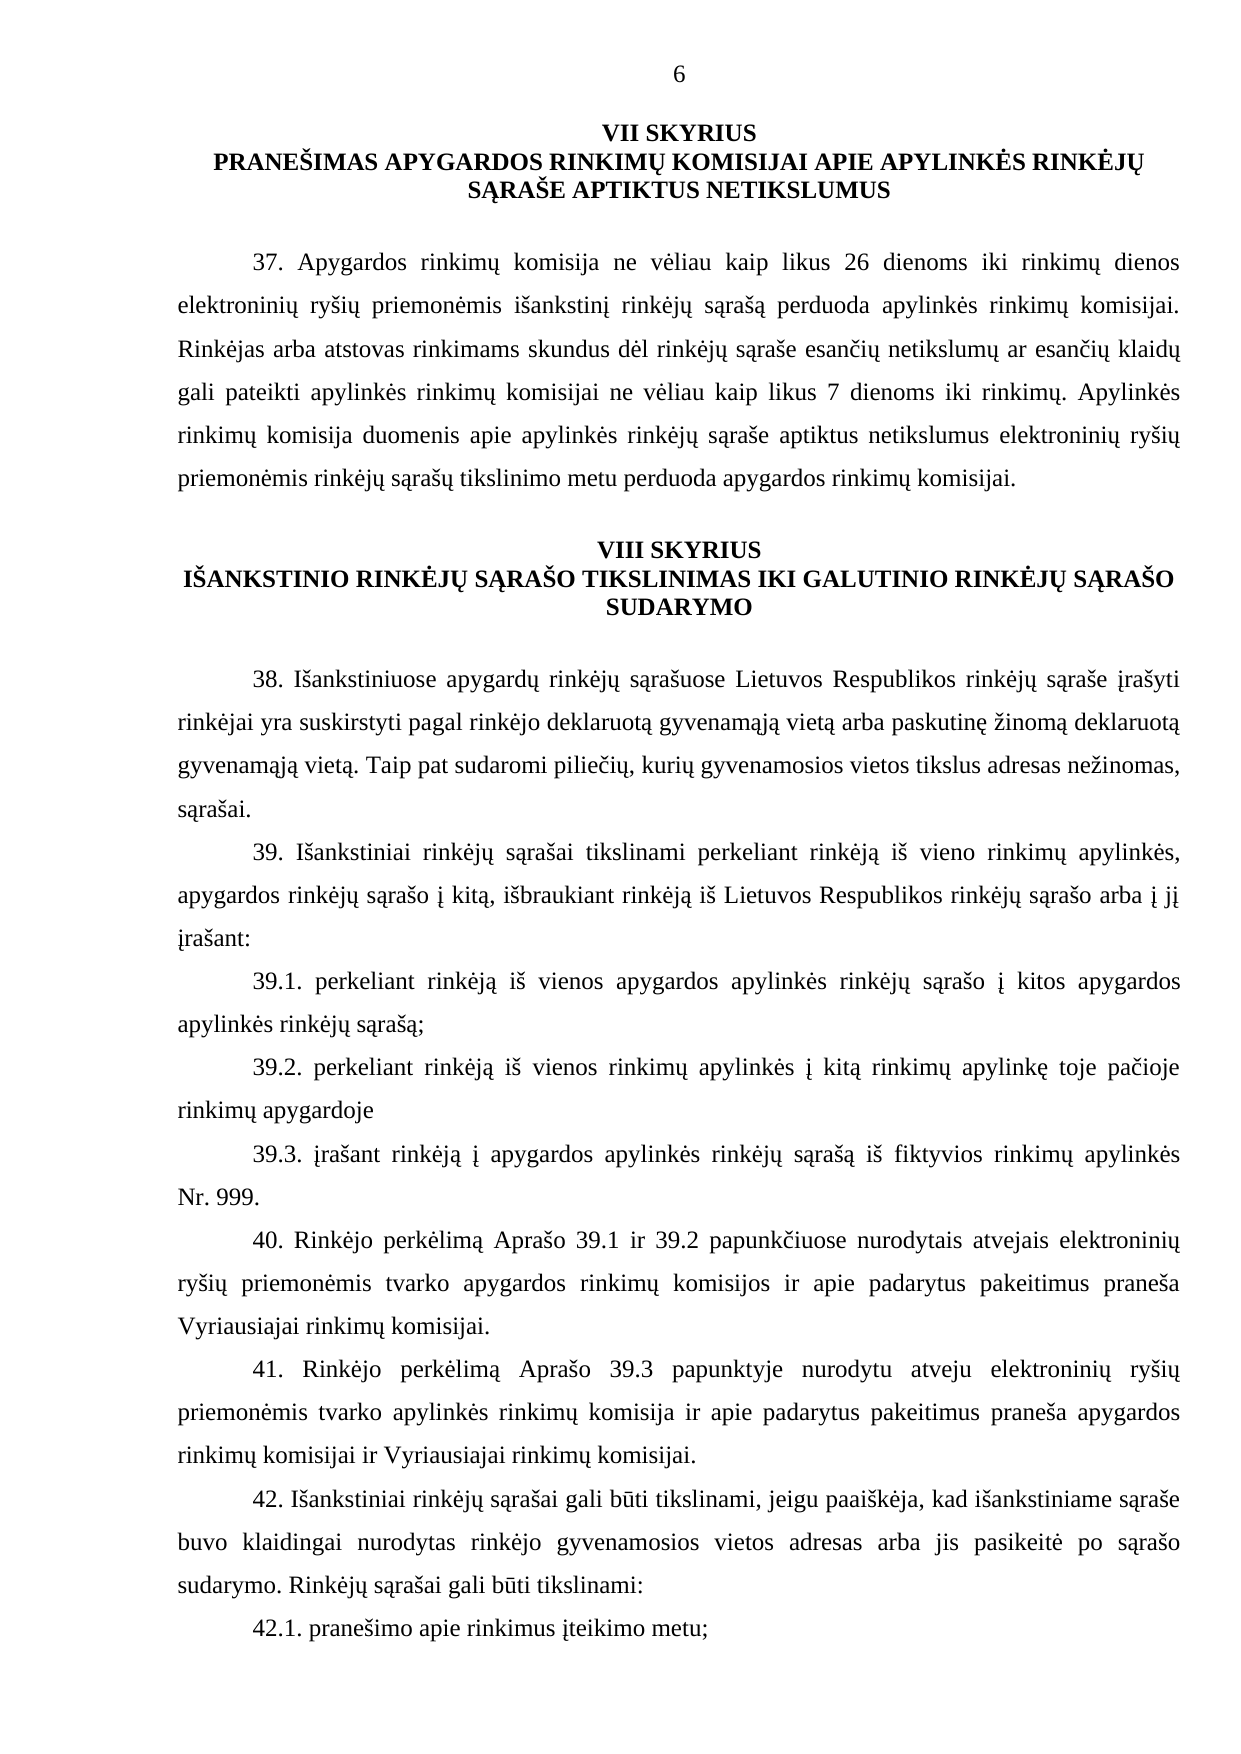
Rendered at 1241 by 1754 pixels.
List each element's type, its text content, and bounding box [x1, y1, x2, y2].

text IŠANKSTINIO RINKĖJŲ SĄRAŠO TIKSLINIMAS IKI GALUTINIO RINKĖJŲ SĄRAŠO SUDARYMO [177, 564, 1181, 621]
text 41. Rinkėjo perkėlimą Aprašo 39.3 papunktyje nurodytu atveju elektroninių ryšių priemonėmis tvarko apylinkės rinkimų komisija ir apie padarytus pakeitimus praneša apygardos rinkimų komisijai ir Vyriausiajai rinkimų komisijai. [177, 1354, 1181, 1469]
text 37. Apygardos rinkimų komisija ne vėliau kaip likus 26 dienoms iki rinkimų dienos elektroninių ryšių priemonėmis išankstinį rinkėjų sąrašą perduoda apylinkės rinkimų komisijai. Rinkėjas arba atstovas rinkimams skundus dėl rinkėjų sąraše esančių netikslumų ar esančių klaidų gali pateikti apylinkės rinkimų komisijai ne vėliau kaip likus 7 dienoms iki rinkimų. Apylinkės rinkimų komisija duomenis apie apylinkės rinkėjų sąraše aptiktus netikslumus elektroninių ryšių priemonėmis rinkėjų sąrašų tikslinimo metu perduoda apygardos rinkimų komisijai. [177, 247, 1181, 492]
text 40. Rinkėjo perkėlimą Aprašo 39.1 ir 39.2 papunkčiuose nurodytais atvejais elektroninių ryšių priemonėmis tvarko apygardos rinkimų komisijos ir apie padarytus pakeitimus praneša Vyriausiajai rinkimų komisijai. [177, 1225, 1181, 1340]
text 39. Išankstiniai rinkėjų sąrašai tikslinami perkeliant rinkėją iš vieno rinkimų apylinkės, apygardos rinkėjų sąrašo į kitą, išbraukiant rinkėją iš Lietuvos Respublikos rinkėjų sąrašo arba į jį įrašant: [177, 837, 1181, 952]
text 39.1. perkeliant rinkėją iš vienos apygardos apylinkės rinkėjų sąrašo į kitos apygardos apylinkės rinkėjų sąrašą; [177, 966, 1181, 1038]
text 39.3. įrašant rinkėją į apygardos apylinkės rinkėjų sąrašą iš fiktyvios rinkimų apylinkės Nr. 999. [177, 1139, 1181, 1211]
text PRANEŠIMAS APYGARDOS RINKIMŲ KOMISIJAI APIE APYLINKĖS RINKĖJŲ SĄRAŠE APTIKTUS NETIKSLUMUS [177, 147, 1181, 204]
text 38. Išankstiniuose apygardų rinkėjų sąrašuose Lietuvos Respublikos rinkėjų sąraše įrašyti rinkėjai yra suskirstyti pagal rinkėjo deklaruotą gyvenamąją vietą arba paskutinę žinomą deklaruotą gyvenamąją vietą. Taip pat sudaromi piliečių, kurių gyvenamosios vietos tikslus adresas nežinomas, sąrašai. [177, 664, 1181, 822]
text 42. Išankstiniai rinkėjų sąrašai gali būti tikslinami, jeigu paaiškėja, kad išankstiniame sąraše buvo klaidingai nurodytas rinkėjo gyvenamosios vietos adresas arba jis pasikeitė po sąrašo sudarymo. Rinkėjų sąrašai gali būti tikslinami: [177, 1484, 1181, 1599]
text VII SKYRIUS [177, 118, 1181, 147]
text VIII SKYRIUS [177, 535, 1181, 564]
text 42.1. pranešimo apie rinkimus įteikimo metu; [177, 1613, 1181, 1642]
text 39.2. perkeliant rinkėją iš vienos rinkimų apylinkės į kitą rinkimų apylinkę toje pačioje rinkimų apygardoje [177, 1052, 1181, 1124]
